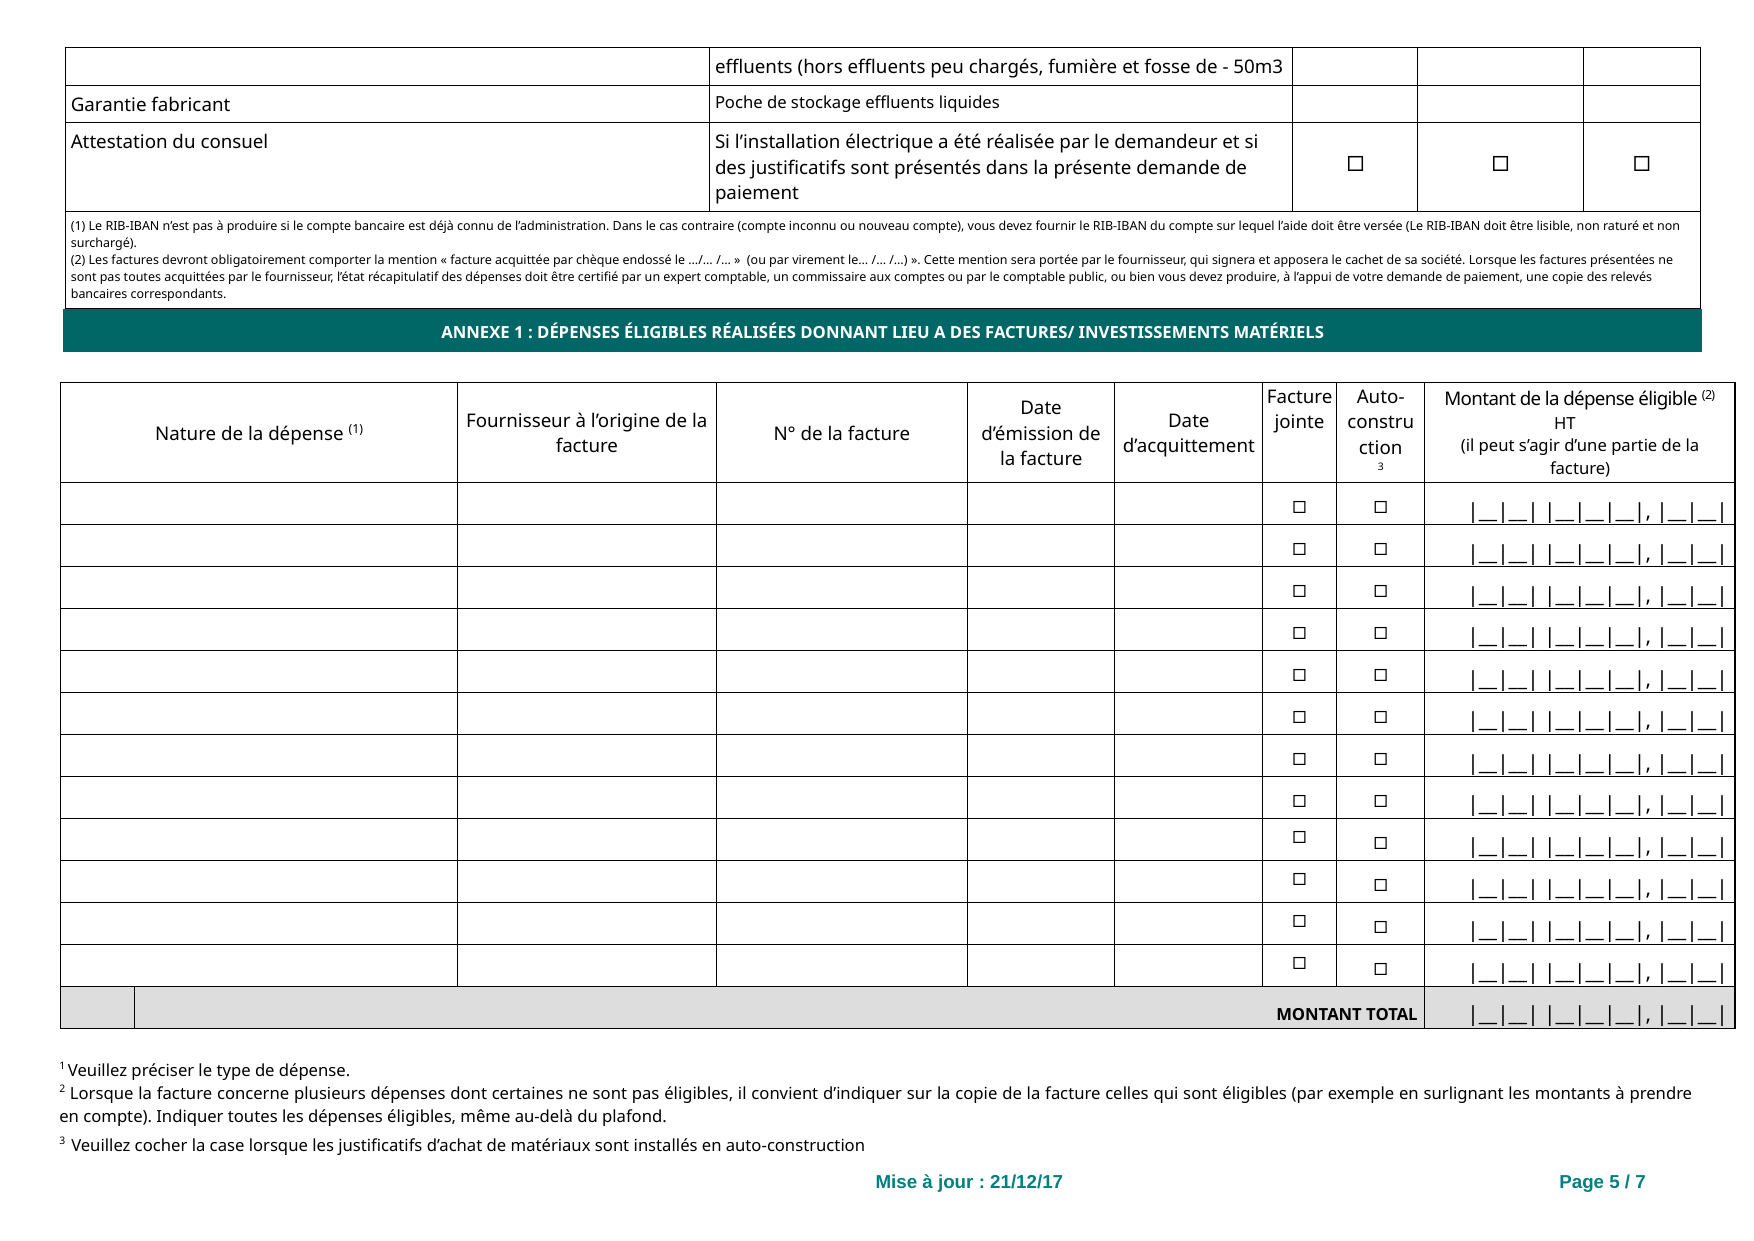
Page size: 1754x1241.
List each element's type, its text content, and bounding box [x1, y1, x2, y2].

table_cell [1115, 861, 1262, 902]
table_cell  [1263, 693, 1336, 734]
table_cell |__|__| |__|__|__|, |__|__| [1425, 567, 1734, 608]
table_cell [717, 483, 967, 524]
table_cell [1418, 48, 1583, 85]
table_cell  [1337, 735, 1424, 776]
table_cell |__|__| |__|__|__|, |__|__| [1425, 861, 1734, 902]
table_cell  [1337, 903, 1424, 944]
table_cell  [1293, 123, 1417, 211]
table_cell MONTANT TOTAL [135, 987, 1424, 1028]
table_cell |__|__| |__|__|__|, |__|__| [1425, 609, 1734, 650]
table_cell [717, 861, 967, 902]
table_cell [61, 567, 457, 608]
table_cell [968, 525, 1114, 566]
table_cell  [1337, 819, 1424, 860]
text 1 Veuillez préciser le type de dépense. [59, 1059, 1695, 1081]
table_header Fournisseur à l’origine de la facture [458, 383, 716, 482]
table_cell  [1263, 651, 1336, 692]
table_cell [968, 483, 1114, 524]
table_cell [61, 651, 457, 692]
table_cell [717, 525, 967, 566]
table_cell  [1263, 483, 1336, 524]
table_cell [1115, 525, 1262, 566]
table_cell  [1337, 777, 1424, 818]
table_cell Si l’installation électrique a été réalisée par le demandeur et si des justificatifs sont présentés dans la présente demande de paiement [710, 123, 1292, 211]
table_cell [458, 567, 716, 608]
table_cell [968, 819, 1114, 860]
table_cell  [1337, 525, 1424, 566]
table_cell [717, 609, 967, 650]
table_cell [968, 903, 1114, 944]
table_cell [458, 693, 716, 734]
table_cell [1293, 86, 1417, 122]
table_cell  [1263, 735, 1336, 776]
table_cell  [1263, 777, 1336, 818]
table_cell [61, 777, 457, 818]
table_cell  [1263, 609, 1336, 650]
table_cell  [1337, 861, 1424, 902]
table_cell [1115, 567, 1262, 608]
table_cell [1115, 777, 1262, 818]
table_cell [61, 693, 457, 734]
table_cell  [1263, 903, 1336, 944]
table_cell [61, 609, 457, 650]
table_cell |__|__| |__|__|__|, |__|__| [1425, 903, 1734, 944]
table_cell |__|__| |__|__|__|, |__|__| [1425, 693, 1734, 734]
table_cell [968, 861, 1114, 902]
table_cell [717, 735, 967, 776]
table_cell [1584, 86, 1700, 122]
table_cell Poche de stockage effluents liquides [710, 86, 1292, 122]
text 2 Lorsque la facture concerne plusieurs dépenses dont certaines ne sont pas éligibles, il convient d’indiquer sur la copie de la facture celles qui sont éligibles (par exemple en surlignant les montants à prendre en compte). Indiquer toutes les dépenses éligibles, même au-delà du plafond. [59, 1081, 1695, 1127]
table_cell |__|__| |__|__|__|, |__|__| [1425, 819, 1734, 860]
table_cell [968, 735, 1114, 776]
table_cell [61, 987, 134, 1028]
table_cell [1115, 945, 1262, 986]
table_cell [61, 525, 457, 566]
table_header Facture jointe [1263, 383, 1336, 482]
table_cell [717, 819, 967, 860]
table_cell [1115, 483, 1262, 524]
table_cell Garantie fabricant [66, 86, 709, 122]
table_cell  [1337, 567, 1424, 608]
table_cell  [1263, 525, 1336, 566]
table_cell  [1337, 483, 1424, 524]
table_cell |__|__| |__|__|__|, |__|__| [1425, 777, 1734, 818]
table_cell [968, 567, 1114, 608]
table_cell |__|__| |__|__|__|, |__|__| [1425, 525, 1734, 566]
table_cell |__|__| |__|__|__|, |__|__| [1425, 735, 1734, 776]
table_header Date d’acquittement [1115, 383, 1262, 482]
table_cell [717, 777, 967, 818]
table_cell  [1584, 123, 1700, 211]
table_cell  [1263, 861, 1336, 902]
table_cell [968, 693, 1114, 734]
table_cell |__|__| |__|__|__|, |__|__| [1425, 483, 1734, 524]
table_cell [458, 483, 716, 524]
table_cell [61, 819, 457, 860]
table_cell [458, 609, 716, 650]
table_cell [717, 693, 967, 734]
table_cell [61, 861, 457, 902]
table_cell [1418, 86, 1583, 122]
table_cell [968, 609, 1114, 650]
table_cell [458, 777, 716, 818]
table_cell [458, 819, 716, 860]
table_cell [968, 651, 1114, 692]
table_cell |__|__| |__|__|__|, |__|__| [1425, 987, 1734, 1028]
table_cell [717, 651, 967, 692]
table_cell [458, 903, 716, 944]
table_cell effluents (hors effluents peu chargés, fumière et fosse de - 50m3 [710, 48, 1292, 85]
table_header ANNEXE 1 : Dépenses éligibles réalisées donnant lieu a des factures/ investissements matériels [66, 312, 1699, 349]
table_cell [1115, 609, 1262, 650]
table_cell |__|__| |__|__|__|, |__|__| [1425, 945, 1734, 986]
table_cell [1115, 819, 1262, 860]
table_cell Attestation du consuel [66, 123, 709, 211]
table_cell [66, 48, 709, 85]
table_cell [458, 861, 716, 902]
table_cell [717, 903, 967, 944]
table_cell [968, 945, 1114, 986]
table_cell [458, 525, 716, 566]
table_cell [1584, 48, 1700, 85]
table_cell [61, 483, 457, 524]
text 3 Veuillez cocher la case lorsque les justificatifs d’achat de matériaux sont installés en auto-construction [59, 1127, 1695, 1158]
table_cell  [1337, 609, 1424, 650]
table_cell [1115, 693, 1262, 734]
table_cell [968, 777, 1114, 818]
table_cell  [1337, 945, 1424, 986]
table_cell [458, 945, 716, 986]
table_cell [1293, 48, 1417, 85]
table_cell [61, 903, 457, 944]
table_cell [717, 945, 967, 986]
table_cell  [1263, 567, 1336, 608]
table_cell [1115, 735, 1262, 776]
table_cell [61, 945, 457, 986]
table_cell [458, 735, 716, 776]
table_cell  [1337, 651, 1424, 692]
table_cell [458, 651, 716, 692]
table_cell  [1418, 123, 1583, 211]
table_header Nature de la dépense (1) [61, 383, 457, 482]
table_cell (1) Le RIB-IBAN n’est pas à produire si le compte bancaire est déjà connu de l’administration. Dans le cas contraire (compte inconnu ou nouveau compte), vous devez fournir le RIB-IBAN du compte sur lequel l’aide doit être versée (Le RIB-IBAN doit être lisible, non raturé et non surchargé). (2) Les factures devront obligatoirement comporter la mention « facture acquittée par chèque endossé le …/… /… » (ou par virement le… /… /…) ». Cette mention sera portée par le fournisseur, qui signera et apposera le cachet de sa société. Lorsque les factures présentées ne sont pas toutes acquittées par le fournisseur, l’état récapitulatif des dépenses doit être certifié par un expert comptable, un commissaire aux comptes ou par le comptable public, ou bien vous devez produire, à l’appui de votre demande de paiement, une copie des relevés bancaires correspondants. [66, 212, 1700, 308]
table_header Auto-construction 3 [1337, 383, 1424, 482]
table_cell  [1263, 819, 1336, 860]
table_cell [717, 567, 967, 608]
table_cell |__|__| |__|__|__|, |__|__| [1425, 651, 1734, 692]
table_cell [1115, 651, 1262, 692]
table_cell [61, 735, 457, 776]
table_cell [1115, 903, 1262, 944]
table_header N° de la facture [717, 383, 967, 482]
table_cell  [1337, 693, 1424, 734]
table_cell  [1263, 945, 1336, 986]
table_header Montant de la dépense éligible (2) HT (il peut s’agir d’une partie de la facture) [1425, 383, 1734, 482]
table_header Date d’émission de la facture [968, 383, 1114, 482]
